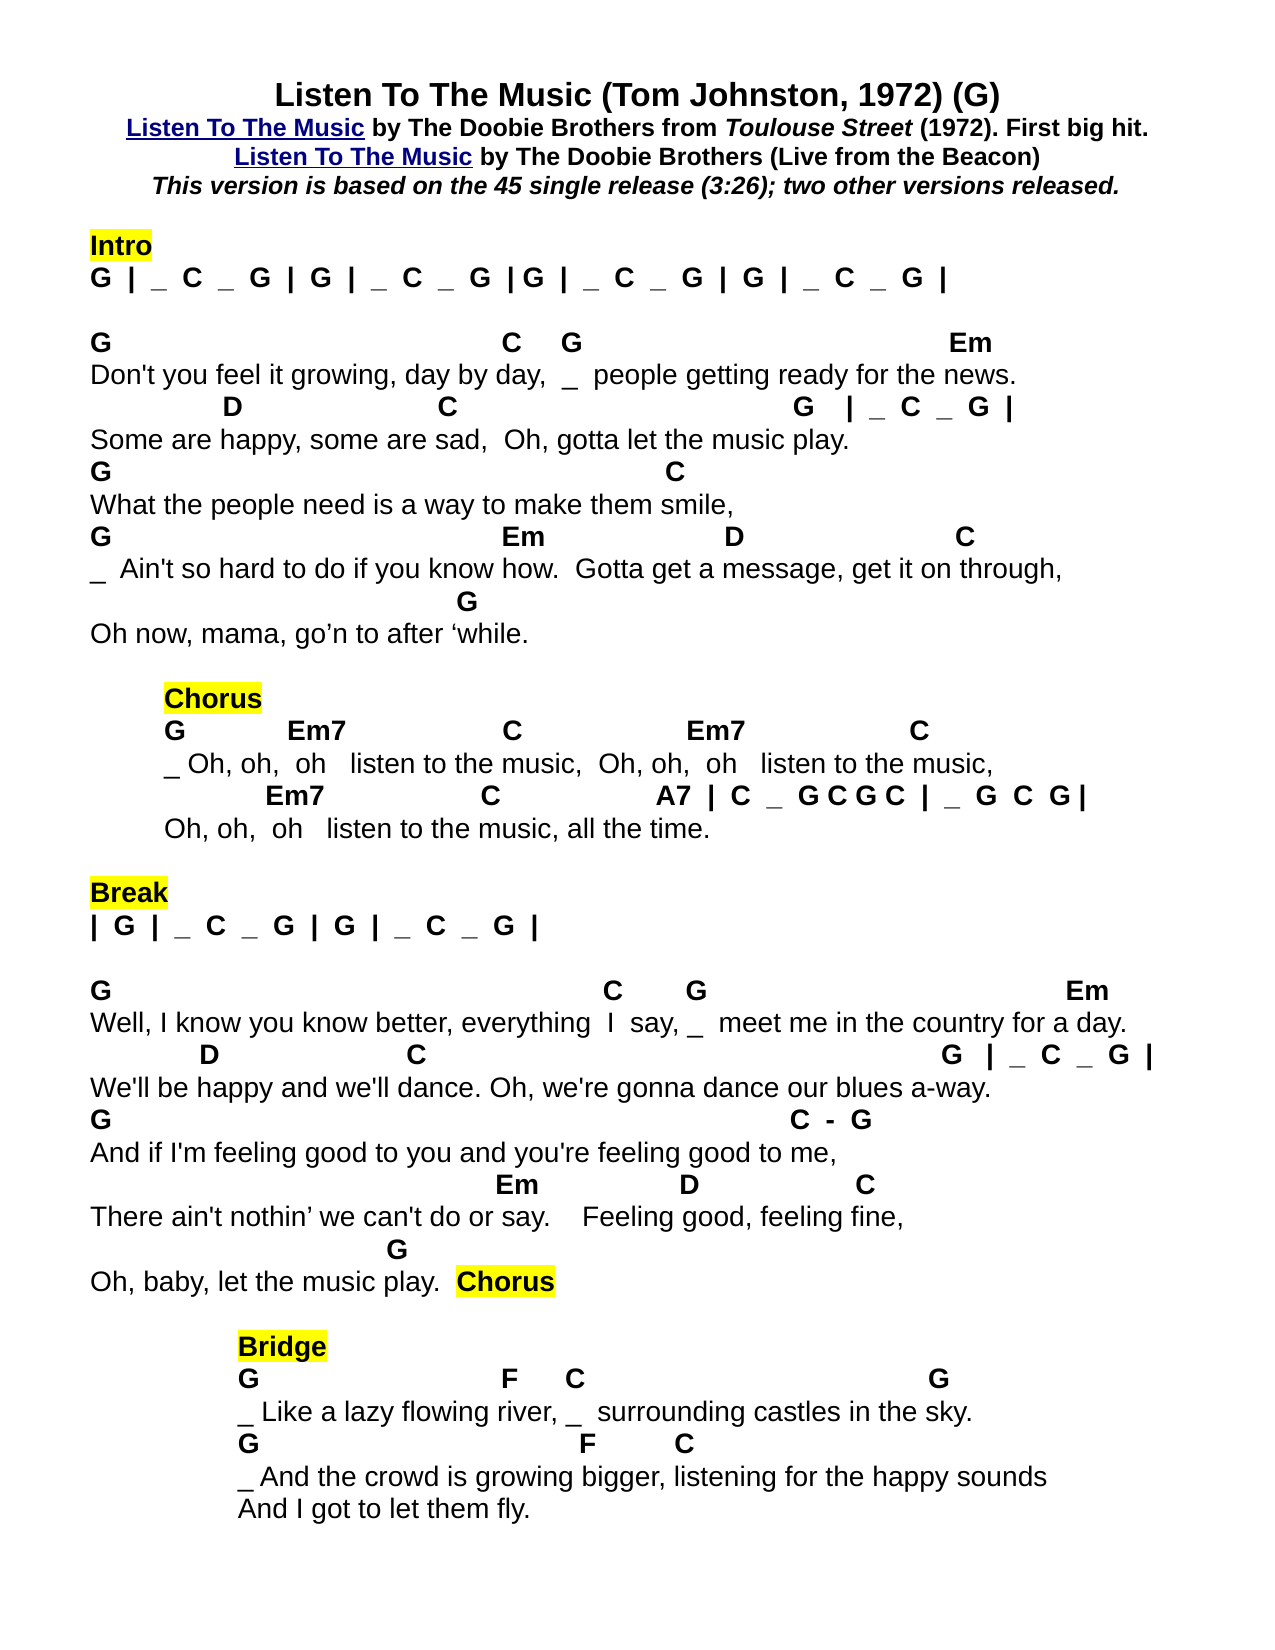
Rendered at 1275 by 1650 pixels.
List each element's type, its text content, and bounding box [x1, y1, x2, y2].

text And if I'm feeling good to you and you're feeling good to me, [90, 1136, 1185, 1168]
text Oh, baby, let the music play. Chorus [90, 1265, 1185, 1297]
text Break [90, 876, 1185, 909]
text Em D C [90, 1168, 1185, 1200]
text | G | _ C _ G | G | _ C _ G | [90, 909, 1185, 941]
text Some are happy, some are sad, Oh, gotta let the music play. [90, 423, 1185, 455]
text G [90, 585, 1185, 617]
text Oh now, mama, go’n to after ‘while. [90, 617, 1185, 649]
text _ Oh, oh, oh listen to the music, Oh, oh, oh listen to the music, [164, 747, 1185, 779]
text D C G | _ C _ G | [90, 390, 1185, 423]
text Listen To The Music (Tom Johnston, 1972) (G) [90, 75, 1185, 113]
text There ain't nothin’ we can't do or say. Feeling good, feeling fine, [90, 1200, 1185, 1233]
text G Em7 C Em7 C [164, 714, 1185, 747]
text Well, I know you know better, everything I say, _ meet me in the country for a day. [90, 1006, 1185, 1038]
text G C G Em [90, 973, 1185, 1006]
text Bridge [238, 1330, 1185, 1362]
text Don't you feel it growing, day by day, _ people getting ready for the news. [90, 358, 1185, 390]
text We'll be happy and we'll dance. Oh, we're gonna dance our blues a-way. [90, 1071, 1185, 1103]
text G C [90, 455, 1185, 488]
text G C - G [90, 1103, 1185, 1136]
text What the people need is a way to make them smile, [90, 488, 1185, 520]
text _ And the crowd is growing bigger, listening for the happy sounds And I got to let them fly. [238, 1459, 1185, 1524]
text Chorus [164, 682, 1185, 714]
text Oh, oh, oh listen to the music, all the time. [164, 812, 1185, 844]
text G [90, 1233, 1185, 1265]
text D C G | _ C _ G | [90, 1038, 1185, 1071]
text _ Ain't so hard to do if you know how. Gotta get a message, get it on through, [90, 552, 1185, 585]
text G C G Em [90, 326, 1185, 358]
text Listen To The Music by The Doobie Brothers (Live from the Beacon) [90, 142, 1185, 171]
text Listen To The Music by The Doobie Brothers from Toulouse Street (1972). First big hit. [90, 113, 1185, 142]
text G Em D C [90, 520, 1185, 552]
text G F C G [238, 1362, 1185, 1395]
text This version is based on the 45 single release (3:26); two other versions released. [90, 171, 1185, 200]
text Intro [90, 228, 1185, 261]
text G F C [238, 1427, 1185, 1459]
text G | _ C _ G | G | _ C _ G | G | _ C _ G | G | _ C _ G | [90, 261, 1185, 293]
text _ Like a lazy flowing river, _ surrounding castles in the sky. [238, 1395, 1185, 1427]
text Em7 C A7 | C _ G C G C | _ G C G | [164, 779, 1185, 812]
